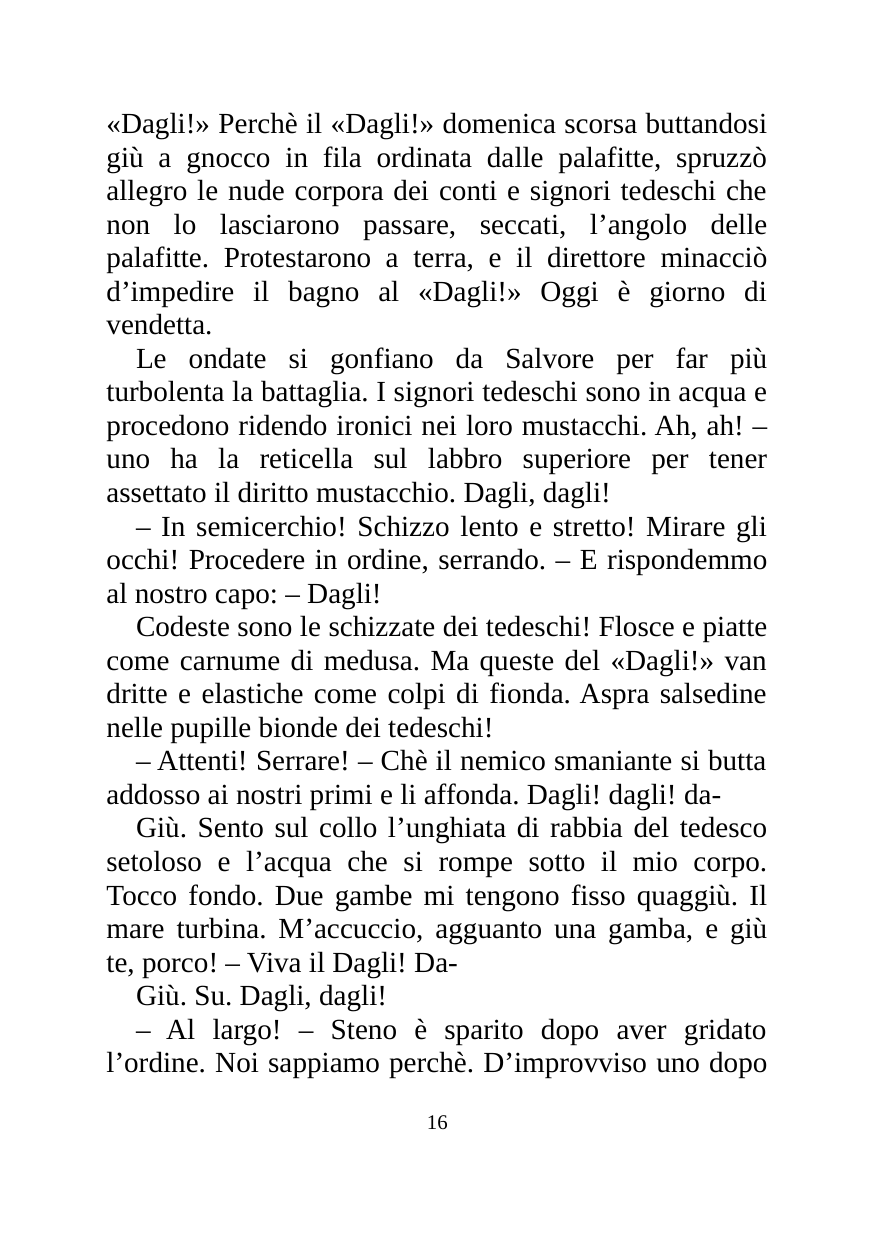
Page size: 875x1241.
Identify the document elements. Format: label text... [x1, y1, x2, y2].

text – Al largo! – Steno è sparito dopo aver gridato l’ordine. Noi sappiamo perchè. D’improvviso uno dopo [106, 1012, 768, 1079]
text Codeste sono le schizzate dei tedeschi! Flosce e piatte come carnume di medusa. Ma queste del «Dagli!» van dritte e elastiche come colpi di fionda. Aspra salsedine nelle pupille bionde dei tedeschi! [106, 609, 768, 743]
text «Dagli!» Perchè il «Dagli!» domenica scorsa buttandosi giù a gnocco in fila ordinata dalle palafitte, spruzzò allegro le nude corpora dei conti e signori tedeschi che non lo lasciarono passare, seccati, l’angolo delle palafitte. Protestarono a terra, e il direttore minacciò d’impedire il bagno al «Dagli!» Oggi è giorno di vendetta. [106, 106, 768, 341]
text – Attenti! Serrare! – Chè il nemico smaniante si butta addosso ai nostri primi e li affonda. Dagli! dagli! da- [106, 743, 768, 811]
text Le ondate si gonfiano da Salvore per far più turbolenta la battaglia. I signori tedeschi sono in acqua e procedono ridendo ironici nei loro mustacchi. Ah, ah! – uno ha la reticella sul labbro superiore per tener assettato il diritto mustacchio. Dagli, dagli! [106, 341, 768, 509]
text Giù. Su. Dagli, dagli! [106, 978, 768, 1012]
text – In semicerchio! Schizzo lento e stretto! Mirare gli occhi! Procedere in ordine, serrando. – E rispondemmo al nostro capo: – Dagli! [106, 509, 768, 609]
text Giù. Sento sul collo l’unghiata di rabbia del tedesco setoloso e l’acqua che si rompe sotto il mio corpo. Tocco fondo. Due gambe mi tengono fisso quaggiù. Il mare turbina. M’accuccio, agguanto una gamba, e giù te, porco! – Viva il Dagli! Da- [106, 811, 768, 978]
